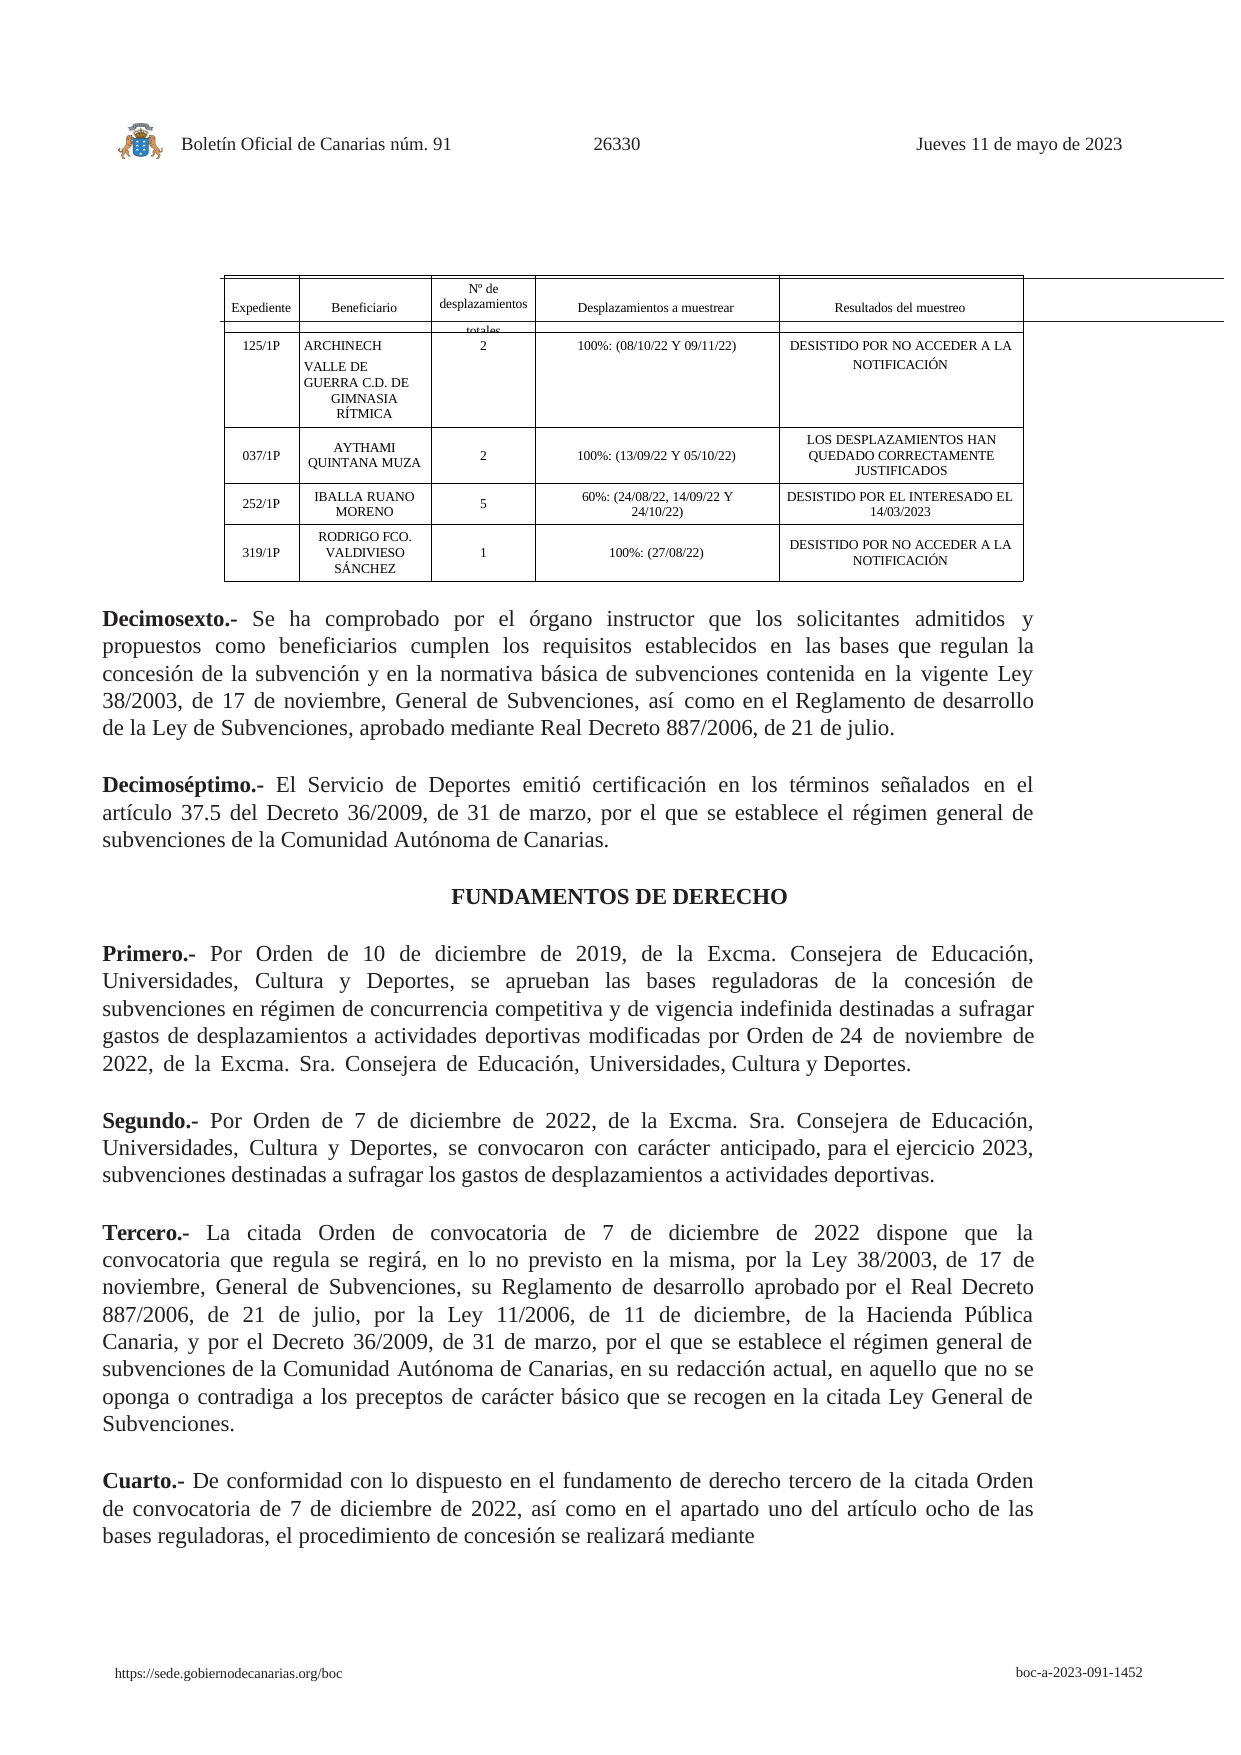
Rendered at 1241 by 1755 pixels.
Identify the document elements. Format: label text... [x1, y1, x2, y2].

table_cell 100%: (08/10/22 Y 09/11/22) [536, 333, 779, 426]
table_header totales [432, 322, 535, 332]
table_cell 100%: (27/08/22) [536, 525, 779, 581]
table_cell 319/1P [225, 525, 299, 581]
subtitle FUNDAMENTOS DE DERECHO [451, 883, 1155, 909]
table_header Nº de desplazamientos [432, 279, 535, 321]
text Cuarto.- De conformidad con lo dispuesto en el fundamento de derecho tercero de la citada Orden de convocatoria de 7 de diciembre de 2022, así como en el apartado uno del artículo ocho de las bases reguladoras, el procedimiento de concesión se realizará mediante [102, 1467, 1034, 1548]
table_cell DESISTIDO POR NO ACCEDER A LA NOTIFICACIÓN [780, 525, 1023, 581]
table_header [536, 322, 779, 332]
table_cell 125/1P [225, 333, 299, 426]
table_header [300, 322, 431, 332]
table_cell IBALLA RUANO MORENO [300, 484, 431, 524]
table_header Resultados del muestreo [780, 279, 1023, 321]
table_cell DESISTIDO POR NO ACCEDER A LA NOTIFICACIÓN [780, 333, 1023, 426]
table_cell 252/1P [225, 484, 299, 524]
table_header Beneficiario [300, 279, 431, 321]
table_header Expediente [225, 279, 299, 321]
table_cell RODRIGO FCO. VALDIVIESO SÁNCHEZ [300, 525, 431, 581]
table_cell 037/1P [225, 428, 299, 483]
table_header Desplazamientos a muestrear [536, 279, 779, 321]
text Decimosexto.- Se ha comprobado por el órgano instructor que los solicitantes admitidos y propuestos como beneficiarios cumplen los requisitos establecidos en las bases que regulan la concesión de la subvención y en la normativa básica de subvenciones contenida en la vigente Ley 38/2003, de 17 de noviembre, General de Subvenciones, así como en el Reglamento de desarrollo de la Ley de Subvenciones, aprobado mediante Real Decreto 887/2006, de 21 de julio. [102, 605, 1034, 741]
table_cell 2 [432, 333, 535, 426]
table_cell LOS DESPLAZAMIENTOS HAN QUEDADO CORRECTAMENTE JUSTIFICADOS [780, 428, 1023, 483]
table_header [780, 322, 1023, 332]
table_cell DESISTIDO POR EL INTERESADO EL 14/03/2023 [780, 484, 1023, 524]
text Primero.- Por Orden de 10 de diciembre de 2019, de la Excma. Consejera de Educación, Universidades, Cultura y Deportes, se aprueban las bases reguladoras de la concesión de subvenciones en régimen de concurrencia competitiva y de vigencia indefinida destinadas a sufragar gastos de desplazamientos a actividades deportivas modificadas por Orden de 24 de noviembre de 2022, de la Excma. Sra. Consejera de Educación, Universidades, Cultura y Deportes. [102, 940, 1034, 1076]
text Segundo.- Por Orden de 7 de diciembre de 2022, de la Excma. Sra. Consejera de Educación, Universidades, Cultura y Deportes, se convocaron con carácter anticipado, para el ejercicio 2023, subvenciones destinadas a sufragar los gastos de desplazamientos a actividades deportivas. [102, 1107, 1034, 1188]
table_cell AYTHAMI QUINTANA MUZA [300, 428, 431, 483]
text Tercero.- La citada Orden de convocatoria de 7 de diciembre de 2022 dispone que la convocatoria que regula se regirá, en lo no previsto en la misma, por la Ley 38/2003, de 17 de noviembre, General de Subvenciones, su Reglamento de desarrollo aprobado por el Real Decreto 887/2006, de 21 de julio, por la Ley 11/2006, de 11 de diciembre, de la Hacienda Pública Canaria, y por el Decreto 36/2009, de 31 de marzo, por el que se establece el régimen general de subvenciones de la Comunidad Autónoma de Canarias, en su redacción actual, en aquello que no se oponga o contradiga a los preceptos de carácter básico que se recogen en la citada Ley General de Subvenciones. [102, 1218, 1034, 1437]
table_header [225, 322, 299, 332]
table_cell 2 [432, 428, 535, 483]
text Decimoséptimo.- El Servicio de Deportes emitió certificación en los términos señalados en el artículo 37.5 del Decreto 36/2009, de 31 de marzo, por el que se establece el régimen general de subvenciones de la Comunidad Autónoma de Canarias. [102, 771, 1034, 852]
table_cell 100%: (13/09/22 Y 05/10/22) [536, 428, 779, 483]
table_cell 60%: (24/08/22, 14/09/22 Y 24/10/22) [536, 484, 779, 524]
table_cell ARCHINECH VALLE DE GUERRA C.D. DE GIMNASIA RÍTMICA [300, 333, 431, 426]
table_cell 1 [432, 525, 535, 581]
table_cell 5 [432, 484, 535, 524]
